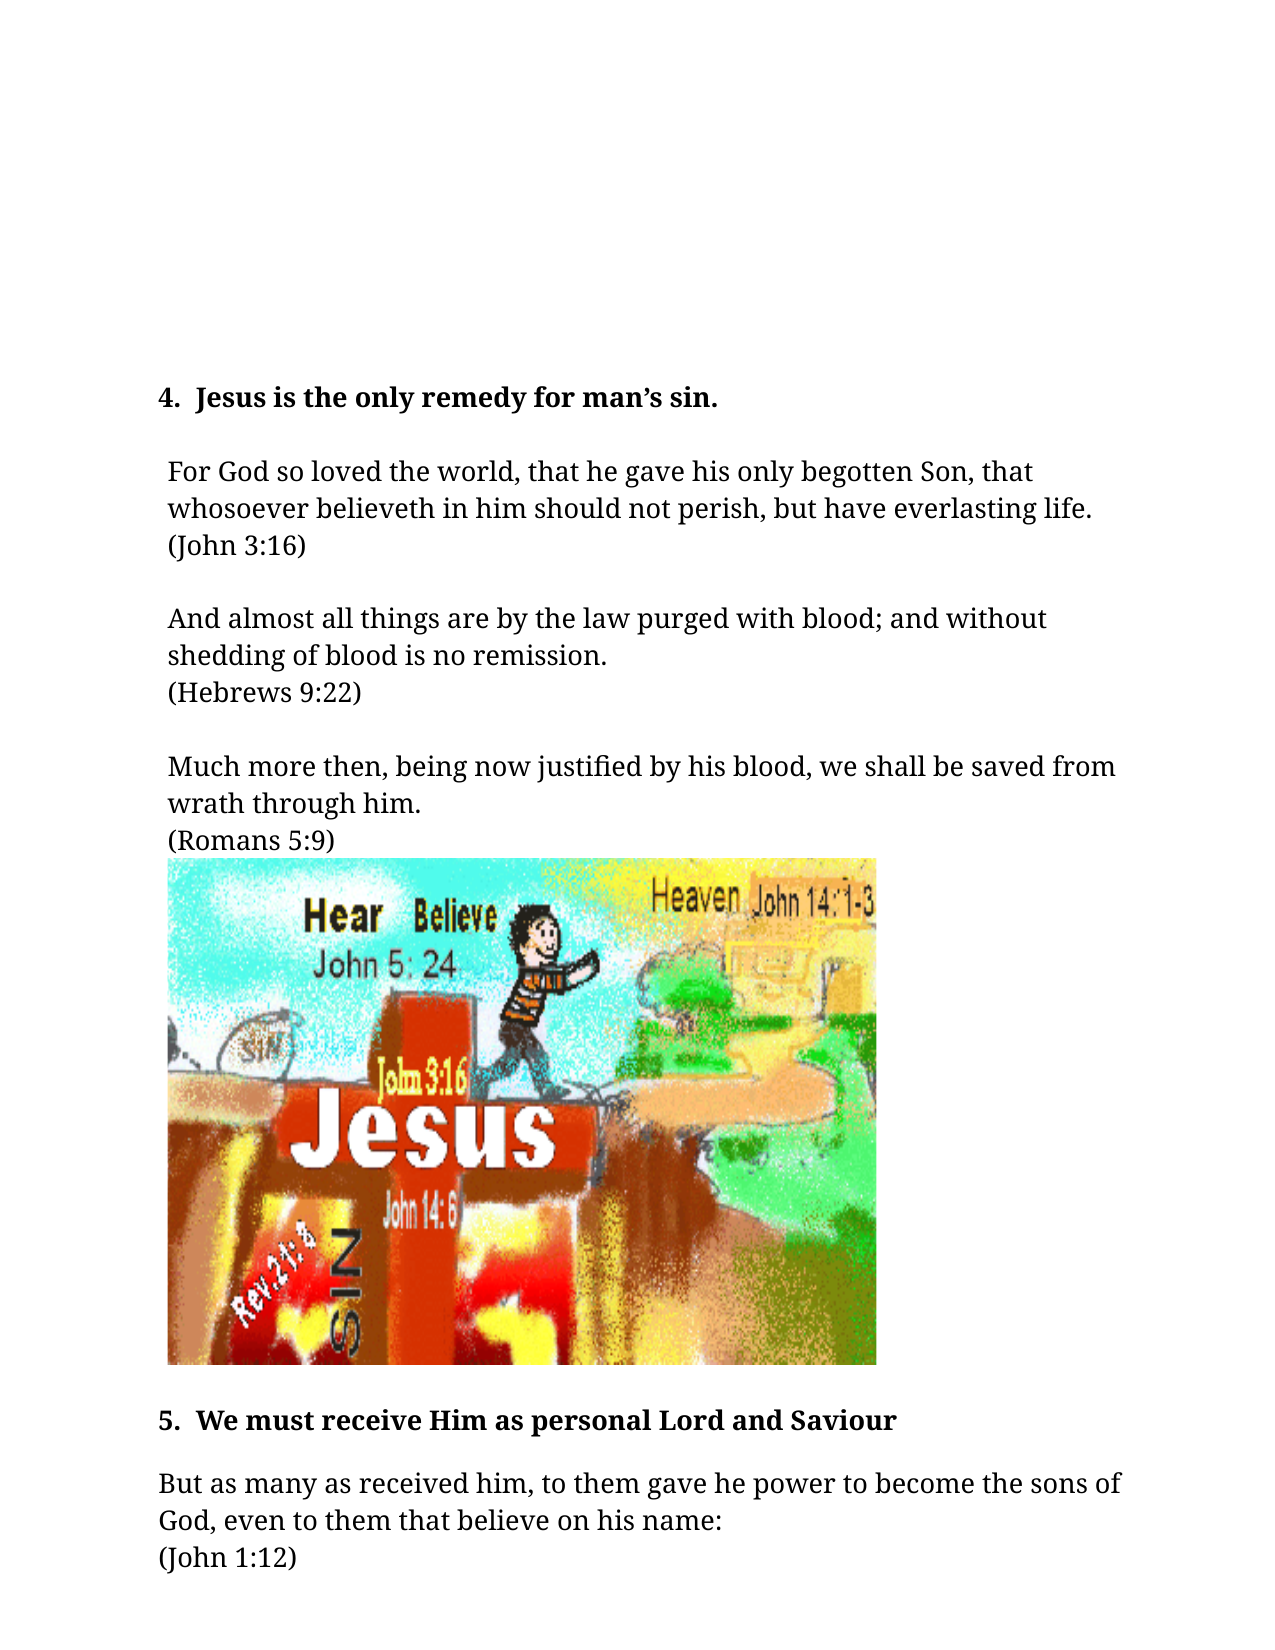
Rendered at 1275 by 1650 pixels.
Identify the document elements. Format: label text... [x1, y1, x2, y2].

text For God so loved the world, that he gave his only begotten Son, that whosoever believeth in him should not perish, but have everlasting life. [167, 452, 1132, 526]
text But as many as received him, to them gave he power to become the sons of God, even to them that believe on his name: [158, 1465, 1132, 1539]
picture [167, 858, 877, 1365]
list Jesus is the only remedy for man’s sin. [158, 379, 1132, 416]
text (Romans 5:9) [167, 821, 1132, 858]
text (John 1:12) [158, 1539, 1132, 1576]
text And almost all things are by the law purged with blood; and without shedding of blood is no remission. [167, 600, 1132, 674]
list We must receive Him as personal Lord and Saviour [158, 1402, 1132, 1439]
text Much more then, being now justified by his blood, we shall be saved from wrath through him. [167, 747, 1132, 821]
text (Hebrews 9:22) [167, 674, 1132, 711]
text (John 3:16) [167, 526, 1132, 563]
